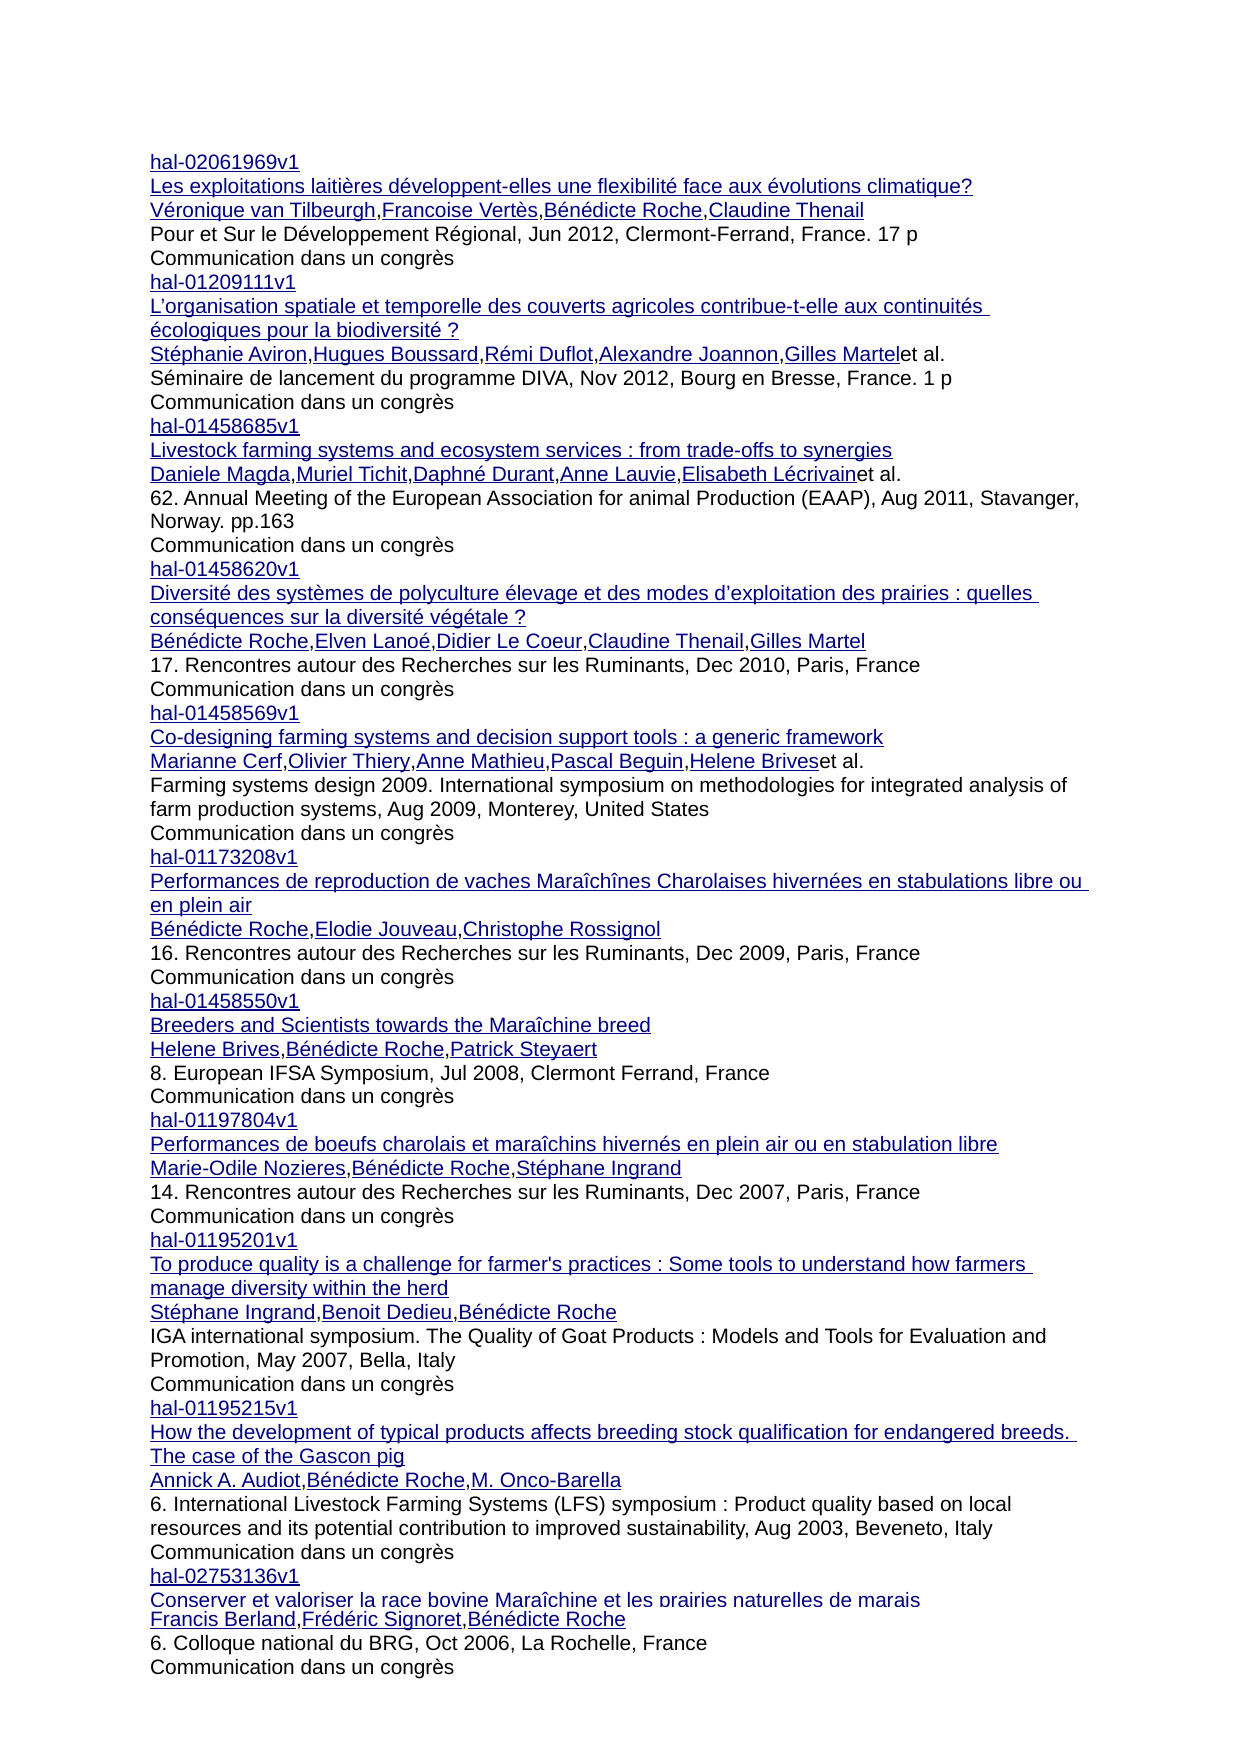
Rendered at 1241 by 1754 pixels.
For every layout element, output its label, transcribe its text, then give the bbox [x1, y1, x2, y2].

table_cell Co-designing farming systems and decision support tools : a generic framework Marianne Cerf,Olivier Thiery,Anne Mathieu,Pascal Beguin,Helene Briveset al. Farming systems design 2009. International symposium on methodologies for integrated analysis of farm production systems, Aug 2009, Monterey, United States Communication dans un congrès hal-01173208v1 [150, 725, 1090, 869]
table_cell Performances de boeufs charolais et maraîchins hivernés en plein air ou en stabulation libre Marie-Odile Nozieres,Bénédicte Roche,Stéphane Ingrand 14. Rencontres autour des Recherches sur les Ruminants, Dec 2007, Paris, France Communication dans un congrès hal-01195201v1 [150, 1132, 1090, 1252]
table_cell Performances de reproduction de vaches Maraîchînes Charolaises hivernées en stabulations libre ou en plein air Bénédicte Roche,Elodie Jouveau,Christophe Rossignol 16. Rencontres autour des Recherches sur les Ruminants, Dec 2009, Paris, France Communication dans un congrès hal-01458550v1 [150, 869, 1090, 1012]
table_cell To produce quality is a challenge for farmer's practices : Some tools to understand how farmers manage diversity within the herd Stéphane Ingrand,Benoit Dedieu,Bénédicte Roche IGA international symposium. The Quality of Goat Products : Models and Tools for Evaluation and Promotion, May 2007, Bella, Italy Communication dans un congrès hal-01195215v1 [150, 1252, 1090, 1420]
table_cell How the development of typical products affects breeding stock qualification for endangered breeds. The case of the Gascon pig Annick A. Audiot,Bénédicte Roche,M. Onco-Barella 6. International Livestock Farming Systems (LFS) symposium : Product quality based on local resources and its potential contribution to improved sustainability, Aug 2003, Beveneto, Italy Communication dans un congrès hal-02753136v1 [150, 1420, 1090, 1587]
table_cell Livestock farming systems and ecosystem services : from trade-offs to synergies Daniele Magda,Muriel Tichit,Daphné Durant,Anne Lauvie,Elisabeth Lécrivainet al. 62. Annual Meeting of the European Association for animal Production (EAAP), Aug 2011, Stavanger, Norway. pp.163 Communication dans un congrès hal-01458620v1 [150, 438, 1090, 581]
table_cell hal-02061969v1 [150, 150, 1090, 174]
table_cell Les exploitations laitières développent-elles une flexibilité face aux évolutions climatique? Véronique van Tilbeurgh,Francoise Vertès,Bénédicte Roche,Claudine Thenail Pour et Sur le Développement Régional, Jun 2012, Clermont-Ferrand, France. 17 p Communication dans un congrès hal-01209111v1 [150, 174, 1090, 294]
table_cell Conserver et valoriser la race bovine Maraîchine et les prairies naturelles de marais Francis Berland,Frédéric Signoret,Bénédicte Roche 6. Colloque national du BRG, Oct 2006, La Rochelle, France Communication dans un congrès [150, 1588, 1090, 1679]
table_cell Diversité des systèmes de polyculture élevage et des modes d’exploitation des prairies : quelles conséquences sur la diversité végétale ? Bénédicte Roche,Elven Lanoé,Didier Le Coeur,Claudine Thenail,Gilles Martel 17. Rencontres autour des Recherches sur les Ruminants, Dec 2010, Paris, France Communication dans un congrès hal-01458569v1 [150, 581, 1090, 725]
table_cell L’organisation spatiale et temporelle des couverts agricoles contribue-t-elle aux continuités écologiques pour la biodiversité ? Stéphanie Aviron,Hugues Boussard,Rémi Duflot,Alexandre Joannon,Gilles Martelet al. Séminaire de lancement du programme DIVA, Nov 2012, Bourg en Bresse, France. 1 p Communication dans un congrès hal-01458685v1 [150, 294, 1090, 437]
table_cell Breeders and Scientists towards the Maraîchine breed Helene Brives,Bénédicte Roche,Patrick Steyaert 8. European IFSA Symposium, Jul 2008, Clermont Ferrand, France Communication dans un congrès hal-01197804v1 [150, 1013, 1090, 1132]
